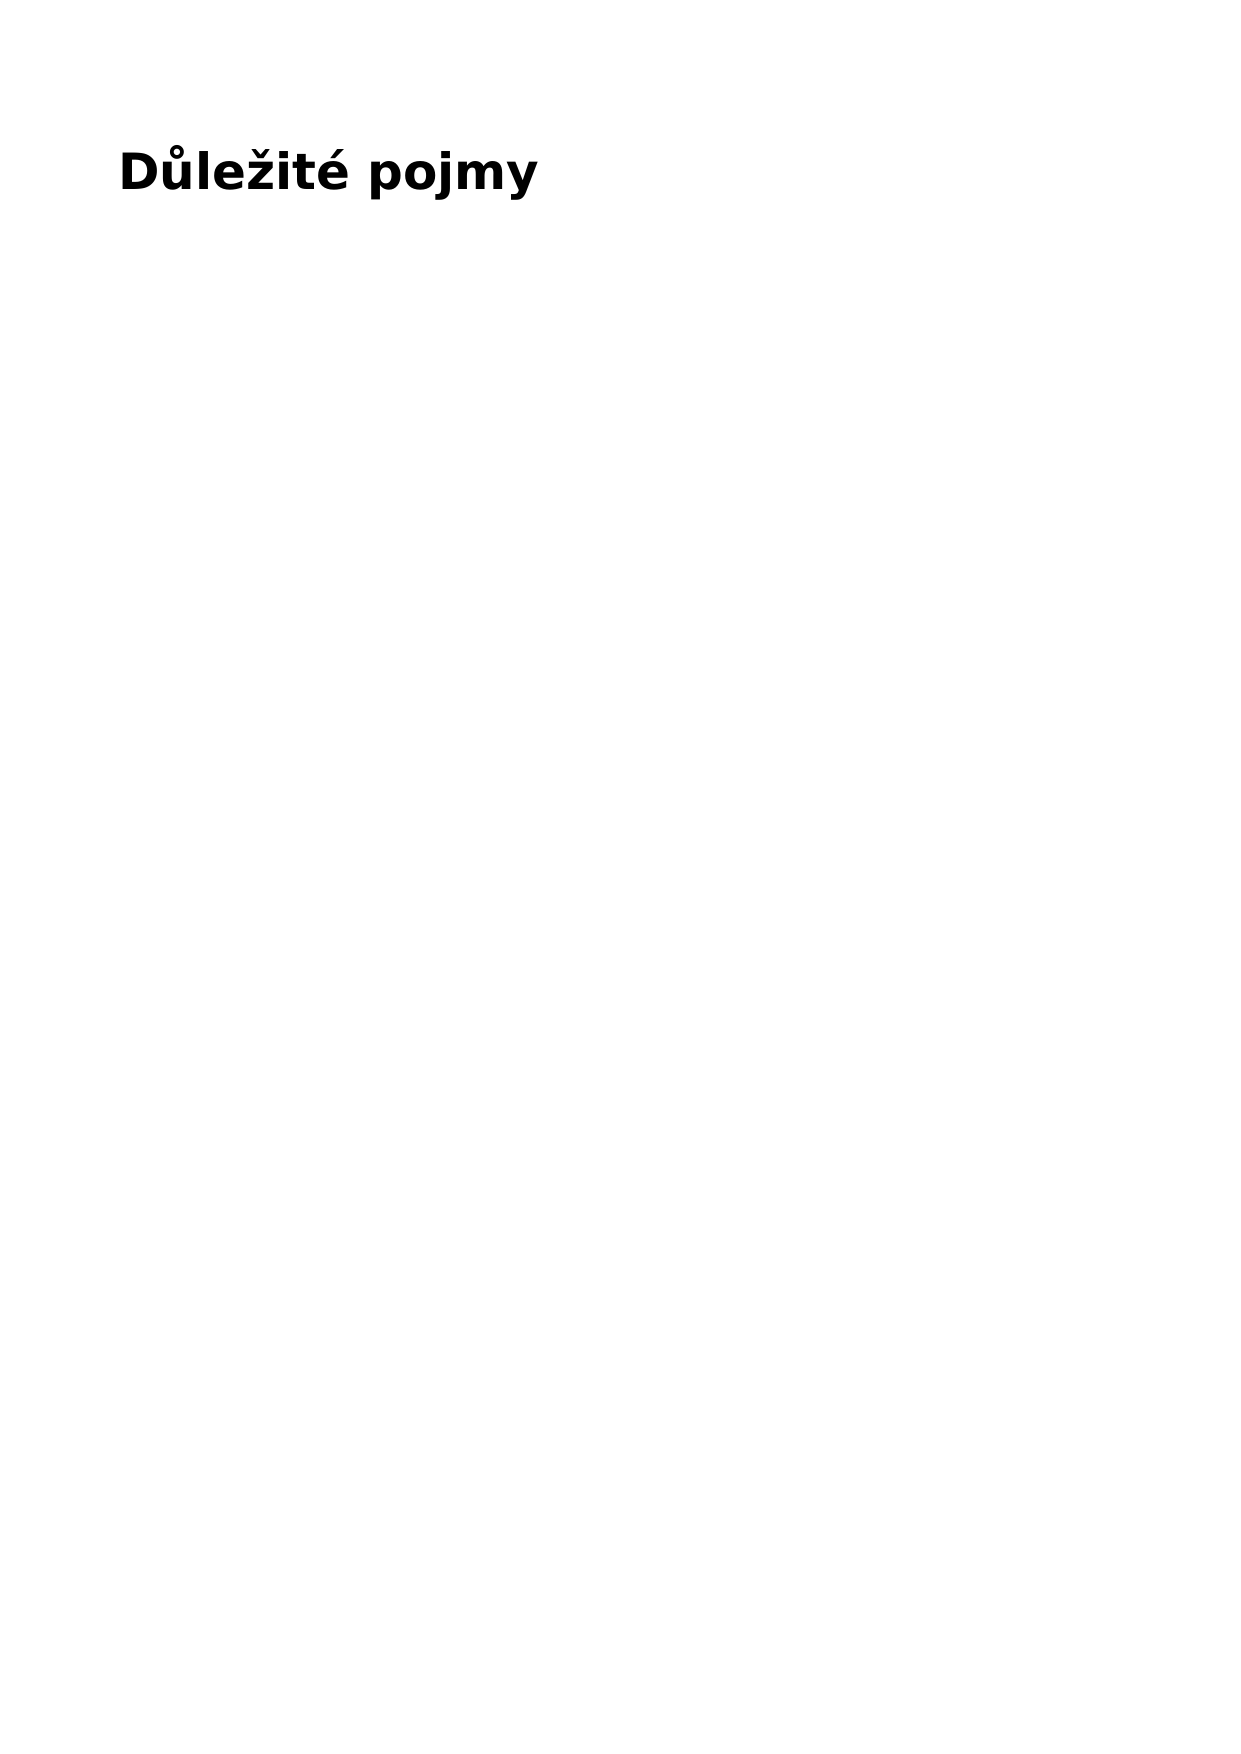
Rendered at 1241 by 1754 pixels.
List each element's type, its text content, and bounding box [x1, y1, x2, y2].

subtitle Důležité pojmy [118, 143, 1122, 201]
